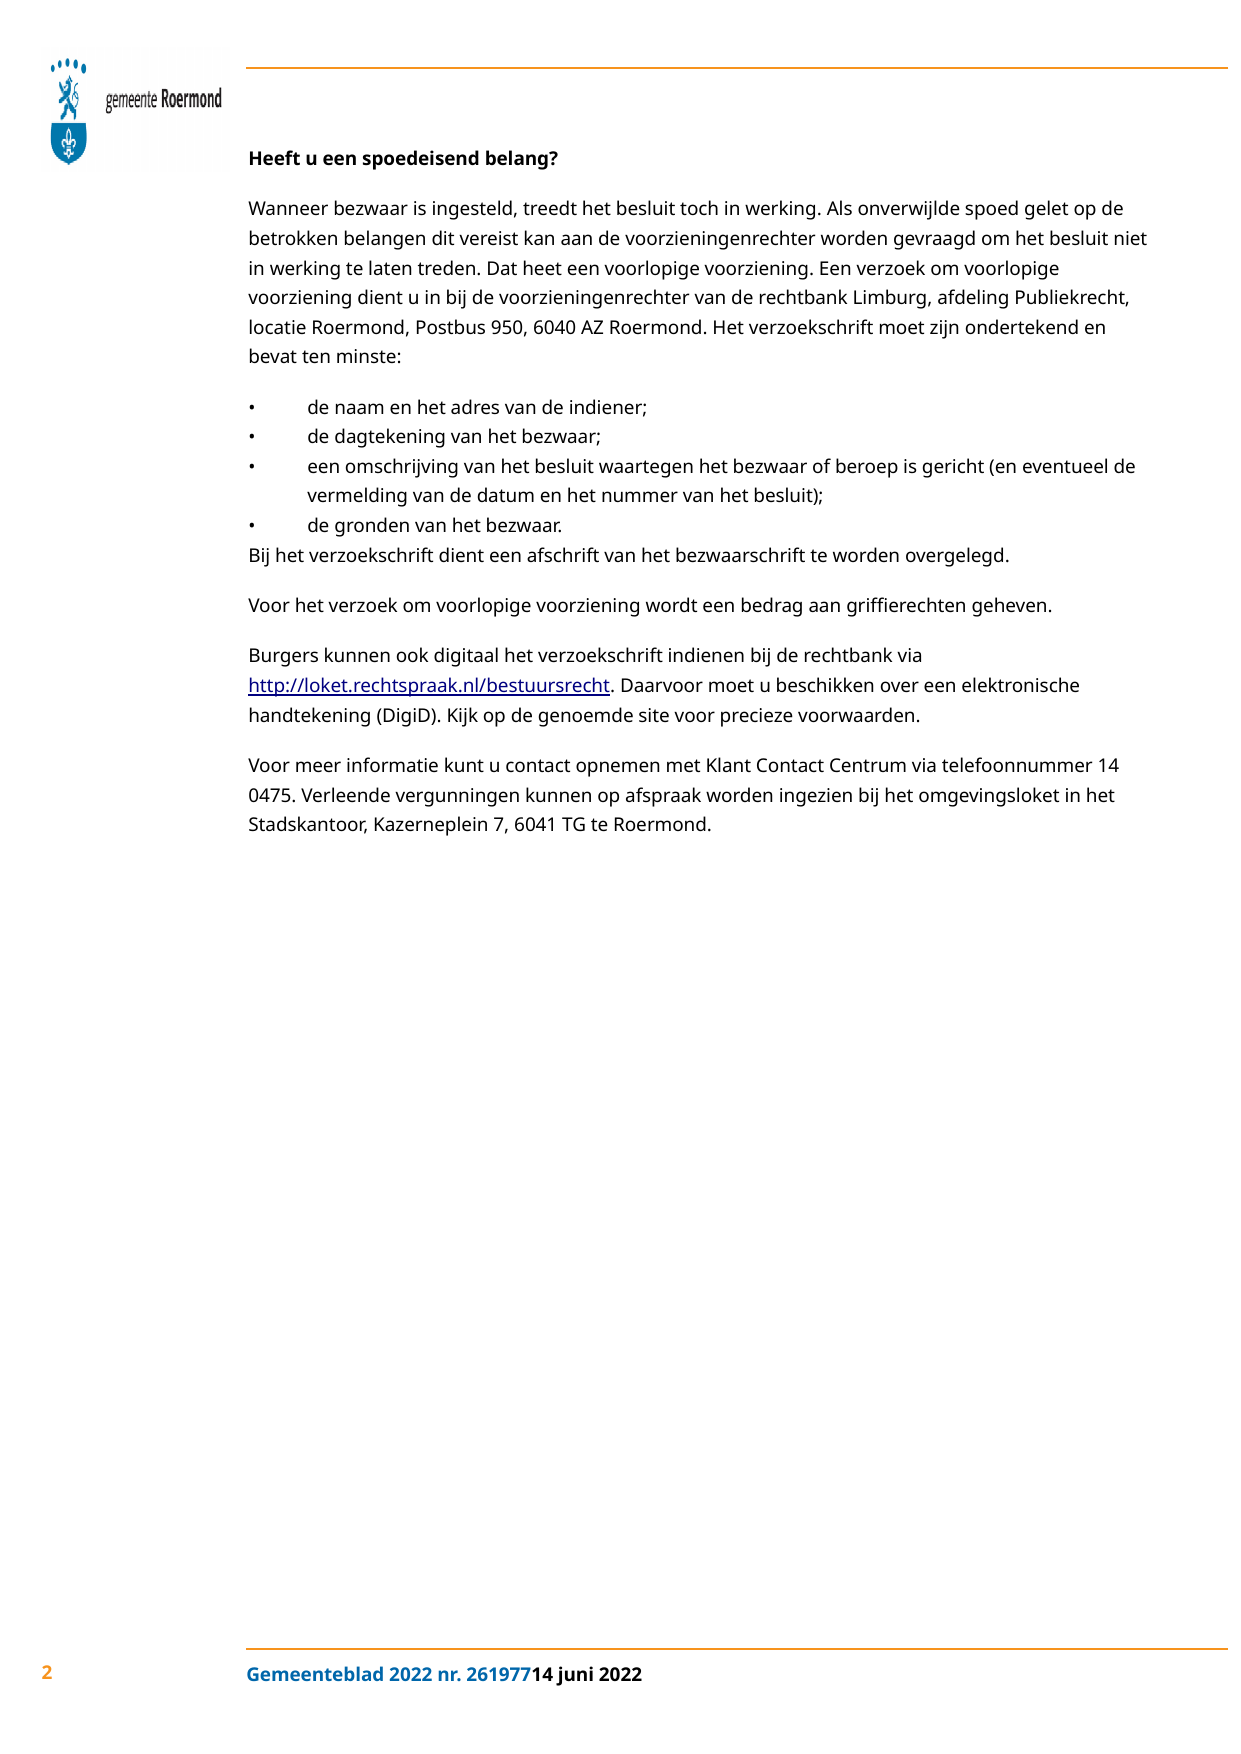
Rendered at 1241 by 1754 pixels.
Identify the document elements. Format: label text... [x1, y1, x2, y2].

list de naam en het adres van de indiener; [248, 394, 1152, 420]
list een omschrijving van het besluit waartegen het bezwaar of beroep is gericht (en eventueel de vermelding van de datum en het nummer van het besluit); [248, 453, 1152, 508]
text Burgers kunnen ook digitaal het verzoekschrift indienen bij de rechtbank via http://loket.rechtspraak.nl/bestuursrecht. Daarvoor moet u beschikken over een elektronische handtekening (DigiD). Kijk op de genoemde site voor precieze voorwaarden. [248, 643, 1152, 728]
text Bij het verzoekschrift dient een afschrift van het bezwaarschrift te worden overgelegd. [248, 542, 1152, 568]
text Heeft u een spoedeisend belang? [248, 145, 1152, 171]
list de dagtekening van het bezwaar; [248, 423, 1152, 449]
text Voor het verzoek om voorlopige voorziening wordt een bedrag aan griffierechten geheven. [248, 592, 1152, 618]
text Wanneer bezwaar is ingesteld, treedt het besluit toch in werking. Als onverwijlde spoed gelet op de betrokken belangen dit vereist kan aan de voorzieningenrechter worden gevraagd om het besluit niet in werking te laten treden. Dat heet een voorlopige voorziening. Een verzoek om voorlopige voorziening dient u in bij de voorzieningenrechter van de rechtbank Limburg, afdeling Publiekrecht, locatie Roermond, Postbus 950, 6040 AZ Roermond. Het verzoekschrift moet zijn ondertekend en bevat ten minste: [248, 196, 1152, 369]
picture [41, 47, 231, 172]
list de gronden van het bezwaar. [248, 512, 1152, 538]
text Voor meer informatie kunt u contact opnemen met Klant Contact Centrum via telefoonnummer 14 0475. Verleende vergunningen kunnen op afspraak worden ingezien bij het omgevingsloket in het Stadskantoor, Kazerneplein 7, 6041 TG te Roermond. [248, 752, 1152, 837]
